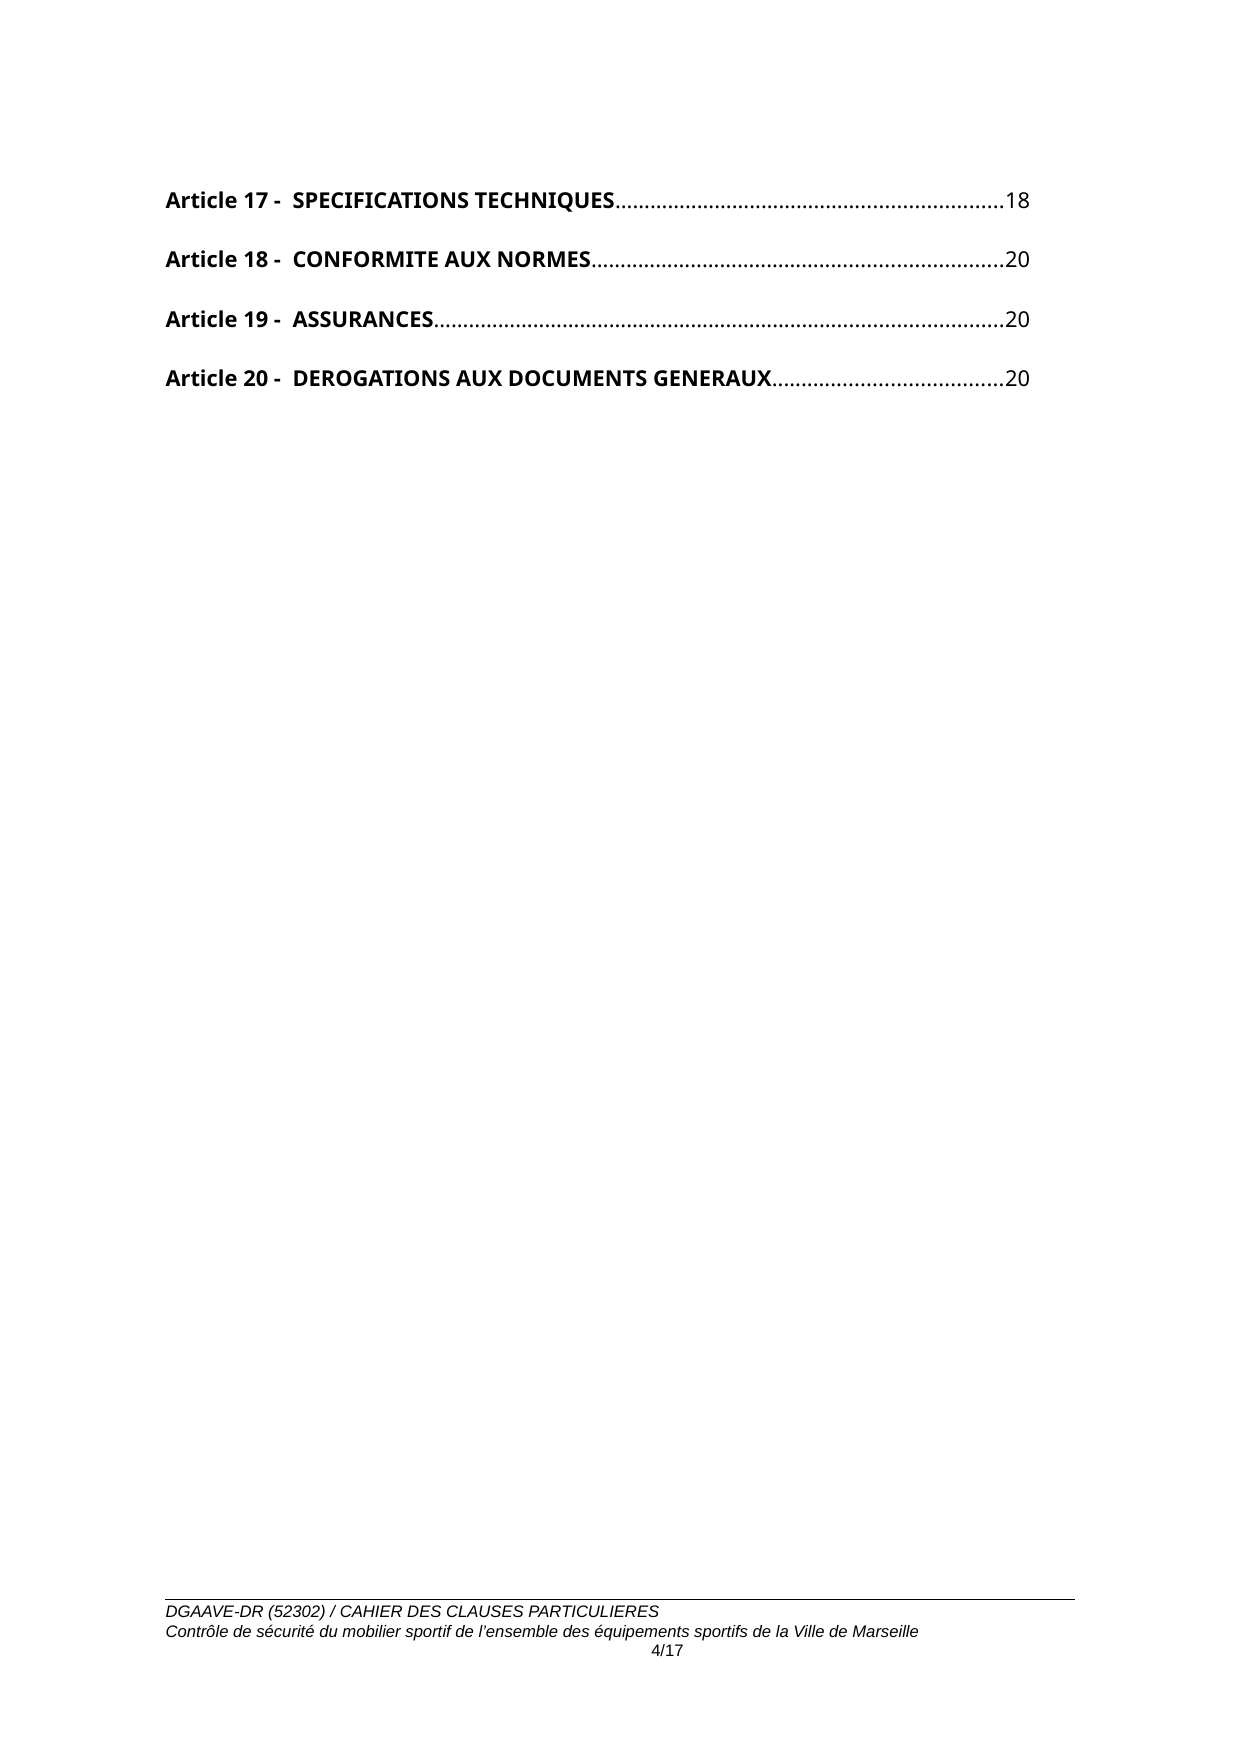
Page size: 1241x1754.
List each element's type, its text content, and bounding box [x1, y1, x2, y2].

text Article 20 - DEROGATIONS AUX DOCUMENTS GENERAUX 20 [165, 363, 1075, 393]
text Article 19 - ASSURANCES 20 [165, 304, 1075, 333]
text Article 18 - CONFORMITE AUX NORMES 20 [165, 244, 1075, 274]
text Article 17 - SPECIFICATIONS TECHNIQUES 18 [165, 185, 1075, 215]
